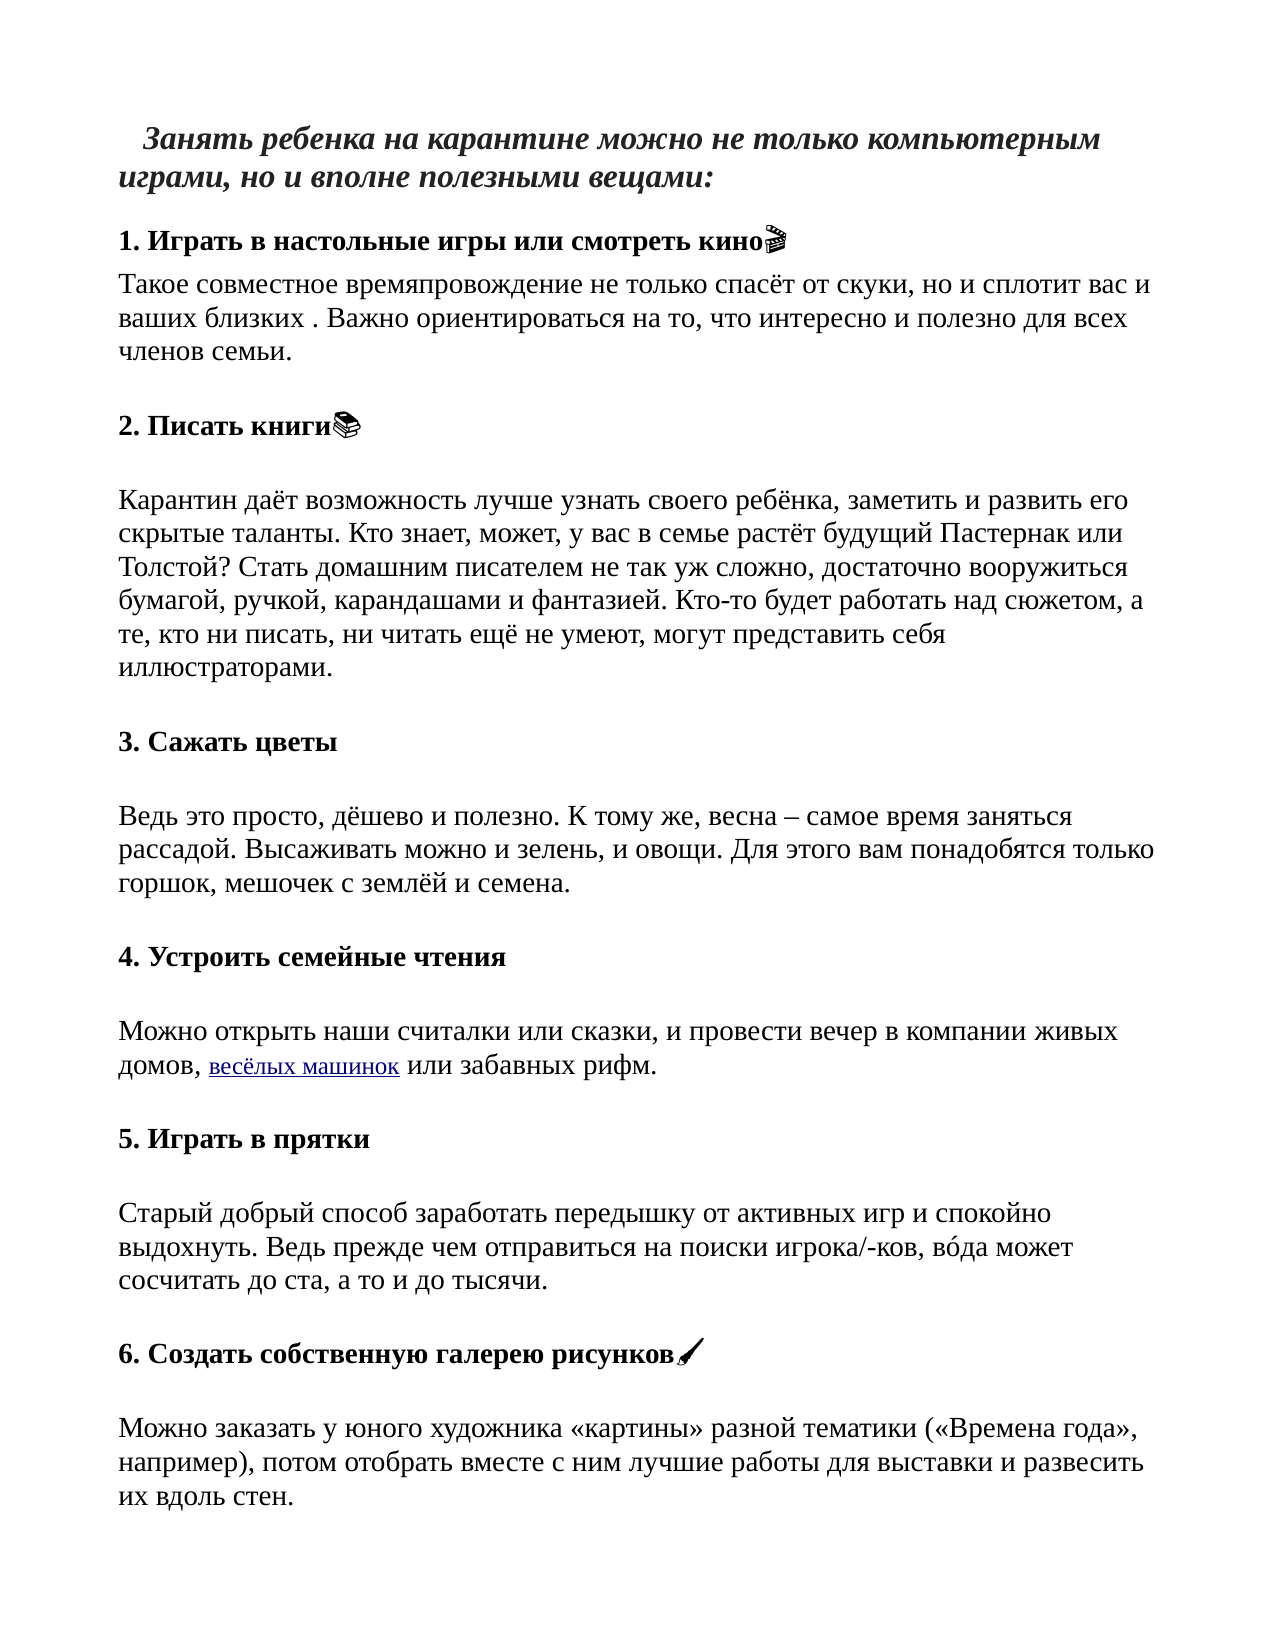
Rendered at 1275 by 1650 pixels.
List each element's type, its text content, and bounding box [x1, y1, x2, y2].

text Можно заказать у юного художника «картины» разной тематики («Времена года», например), потом отобрать вместе с ним лучшие работы для выставки и развесить их вдоль стен. [118, 1411, 1157, 1511]
text 3. Сажать цветы💐 [118, 724, 1157, 757]
text 1. Играть в настольные игры или смотреть кино🎬 [118, 223, 1157, 257]
text Такое совместное времяпровождение не только спасёт от скуки, но и сплотит вас и ваших близких . Важно ориентироваться на то, что интересно и полезно для всех членов семьи. [118, 266, 1157, 367]
text 6. Создать собственную галерею рисунков🖌 [118, 1336, 1157, 1370]
text 5. Играть в прятки🔎 [118, 1121, 1157, 1154]
text Карантин даёт возможность лучше узнать своего ребёнка, заметить и развить его скрытые таланты. Кто знает, может, у вас в семье растёт будущий Пастернак или Толстой? Стать домашним писателем не так уж сложно, достаточно вооружиться бумагой, ручкой, карандашами и фантазией. Кто-то будет работать над сюжетом, а те, кто ни писать, ни читать ещё не умеют, могут представить себя иллюстраторами. [118, 482, 1157, 683]
text 2. Писать книги📚 [118, 408, 1157, 441]
text Занять ребенка на карантине можно не только компьютерным играми, но и вполне полезными вещами: [118, 118, 1157, 195]
text Можно открыть наши считалки или сказки, и провести вечер в компании живых домов, весёлых машинок или забавных рифм. [118, 1013, 1157, 1080]
text 4. Устроить семейные чтения📗 [118, 939, 1157, 973]
text Старый добрый способ заработать передышку от активных игр и спокойно выдохнуть. Ведь прежде чем отправиться на поиски игрока/-ков, вóда может сосчитать до ста, а то и до тысячи. [118, 1195, 1157, 1296]
text Ведь это просто, дёшево и полезно. К тому же, весна – самое время заняться рассадой. Высаживать можно и зелень, и овощи. Для этого вам понадобятся только горшок, мешочек с землёй и семена. [118, 798, 1157, 898]
